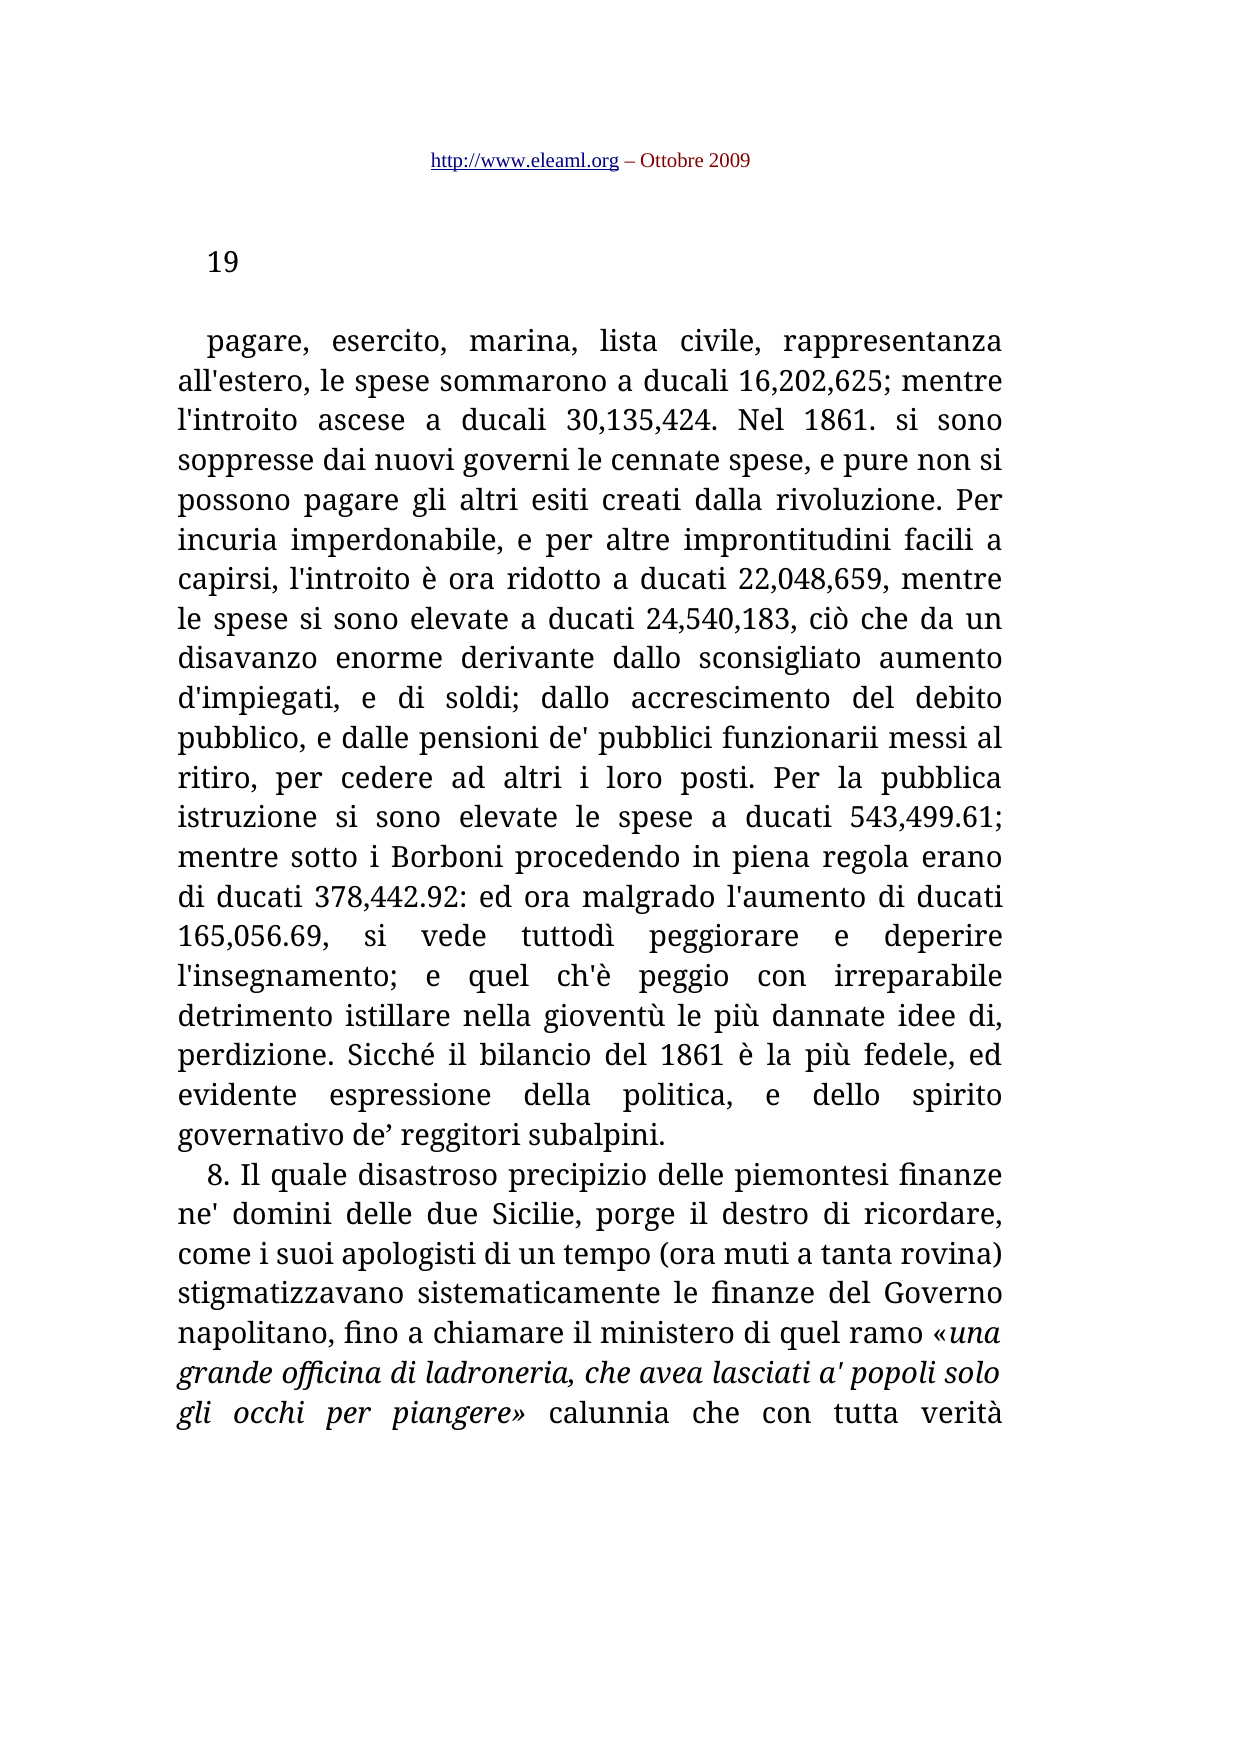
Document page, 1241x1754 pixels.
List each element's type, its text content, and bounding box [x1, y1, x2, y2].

text 8. Il quale disastroso precipizio delle piemontesi finanze ne' domini delle due Sicilie, porge il destro di ricordare, come i suoi apologisti di un tempo (ora muti a tanta rovina) stigmatizzavano sistematicamente le finanze del Governo napolitano, fino a chiamare il ministero di quel ramo «una grande officina di ladroneria, che avea lasciati a' popoli solo gli occhi per piangere» calunnia che con tutta verità [177, 1154, 1004, 1432]
text pagare, esercito, marina, lista civile, rappresentanza all'estero, le spese sommarono a ducali 16,202,625; mentre l'introito ascese a ducali 30,135,424. Nel 1861. si sono soppresse dai nuovi governi le cennate spese, e pure non si possono pagare gli altri esiti creati dalla rivoluzione. Per incuria imperdonabile, e per altre improntitudini facili a capirsi, l'introito è ora ridotto a ducati 22,048,659, mentre le spese si sono elevate a ducati 24,540,183, ciò che da un disavanzo enorme derivante dallo sconsigliato aumento d'impiegati, e di soldi; dallo accrescimento del debito pubblico, e dalle pensioni de' pubblici funzionarii messi al ritiro, per cedere ad altri i loro posti. Per la pubblica istruzione si sono elevate le spese a ducati 543,499.61; mentre sotto i Borboni procedendo in piena regola erano di ducati 378,442.92: ed ora malgrado l'aumento di ducati 165,056.69, si vede tuttodì peggiorare e deperire l'insegnamento; e quel ch'è peggio con irreparabile detrimento istillare nella gioventù le più dannate idee di, perdizione. Sicché il bilancio del 1861 è la più fedele, ed evidente espressione della politica, e dello spirito governativo de’ reggitori subalpini. [177, 320, 1004, 1154]
text 19 [177, 241, 1004, 281]
